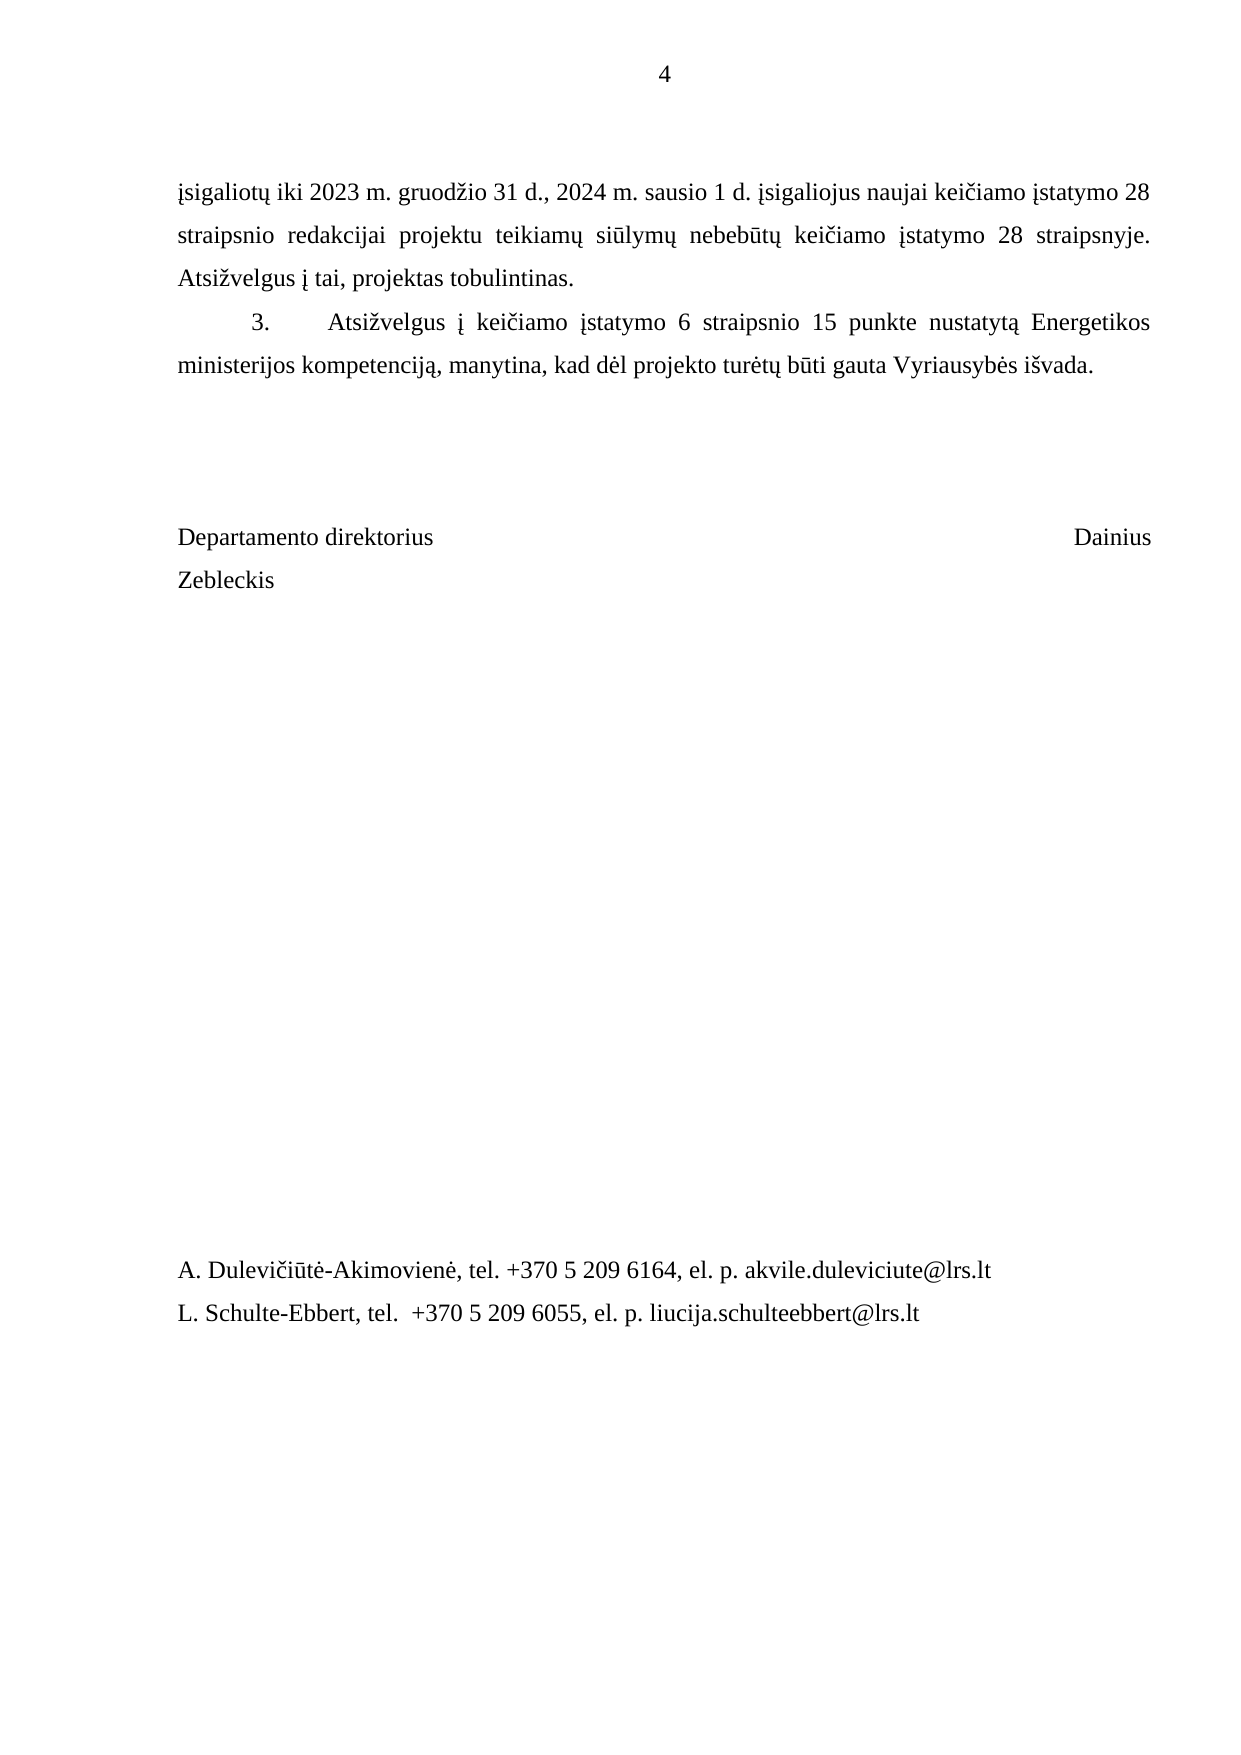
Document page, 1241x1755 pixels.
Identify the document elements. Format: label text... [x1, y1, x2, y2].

list įsigaliotų iki 2023 m. gruodžio 31 d., 2024 m. sausio 1 d. įsigaliojus naujai keičiamo įstatymo 28 straipsnio redakcijai projektu teikiamų siūlymų nebebūtų keičiamo įstatymo 28 straipsnyje. Atsižvelgus į tai, projektas tobulintinas. [177, 177, 1152, 292]
text Departamento direktorius Dainius Zebleckis [177, 522, 1152, 594]
text A. Dulevičiūtė-Akimovienė, tel. +370 5 209 6164, el. p. akvile.duleviciute@lrs.lt [177, 1255, 1152, 1284]
list Atsižvelgus į keičiamo įstatymo 6 straipsnio 15 punkte nustatytą Energetikos ministerijos kompetenciją, manytina, kad dėl projekto turėtų būti gauta Vyriausybės išvada. [177, 307, 1152, 378]
text L. Schulte-Ebbert, tel. +370 5 209 6055, el. p. liucija.schulteebbert@lrs.lt [177, 1298, 1152, 1327]
